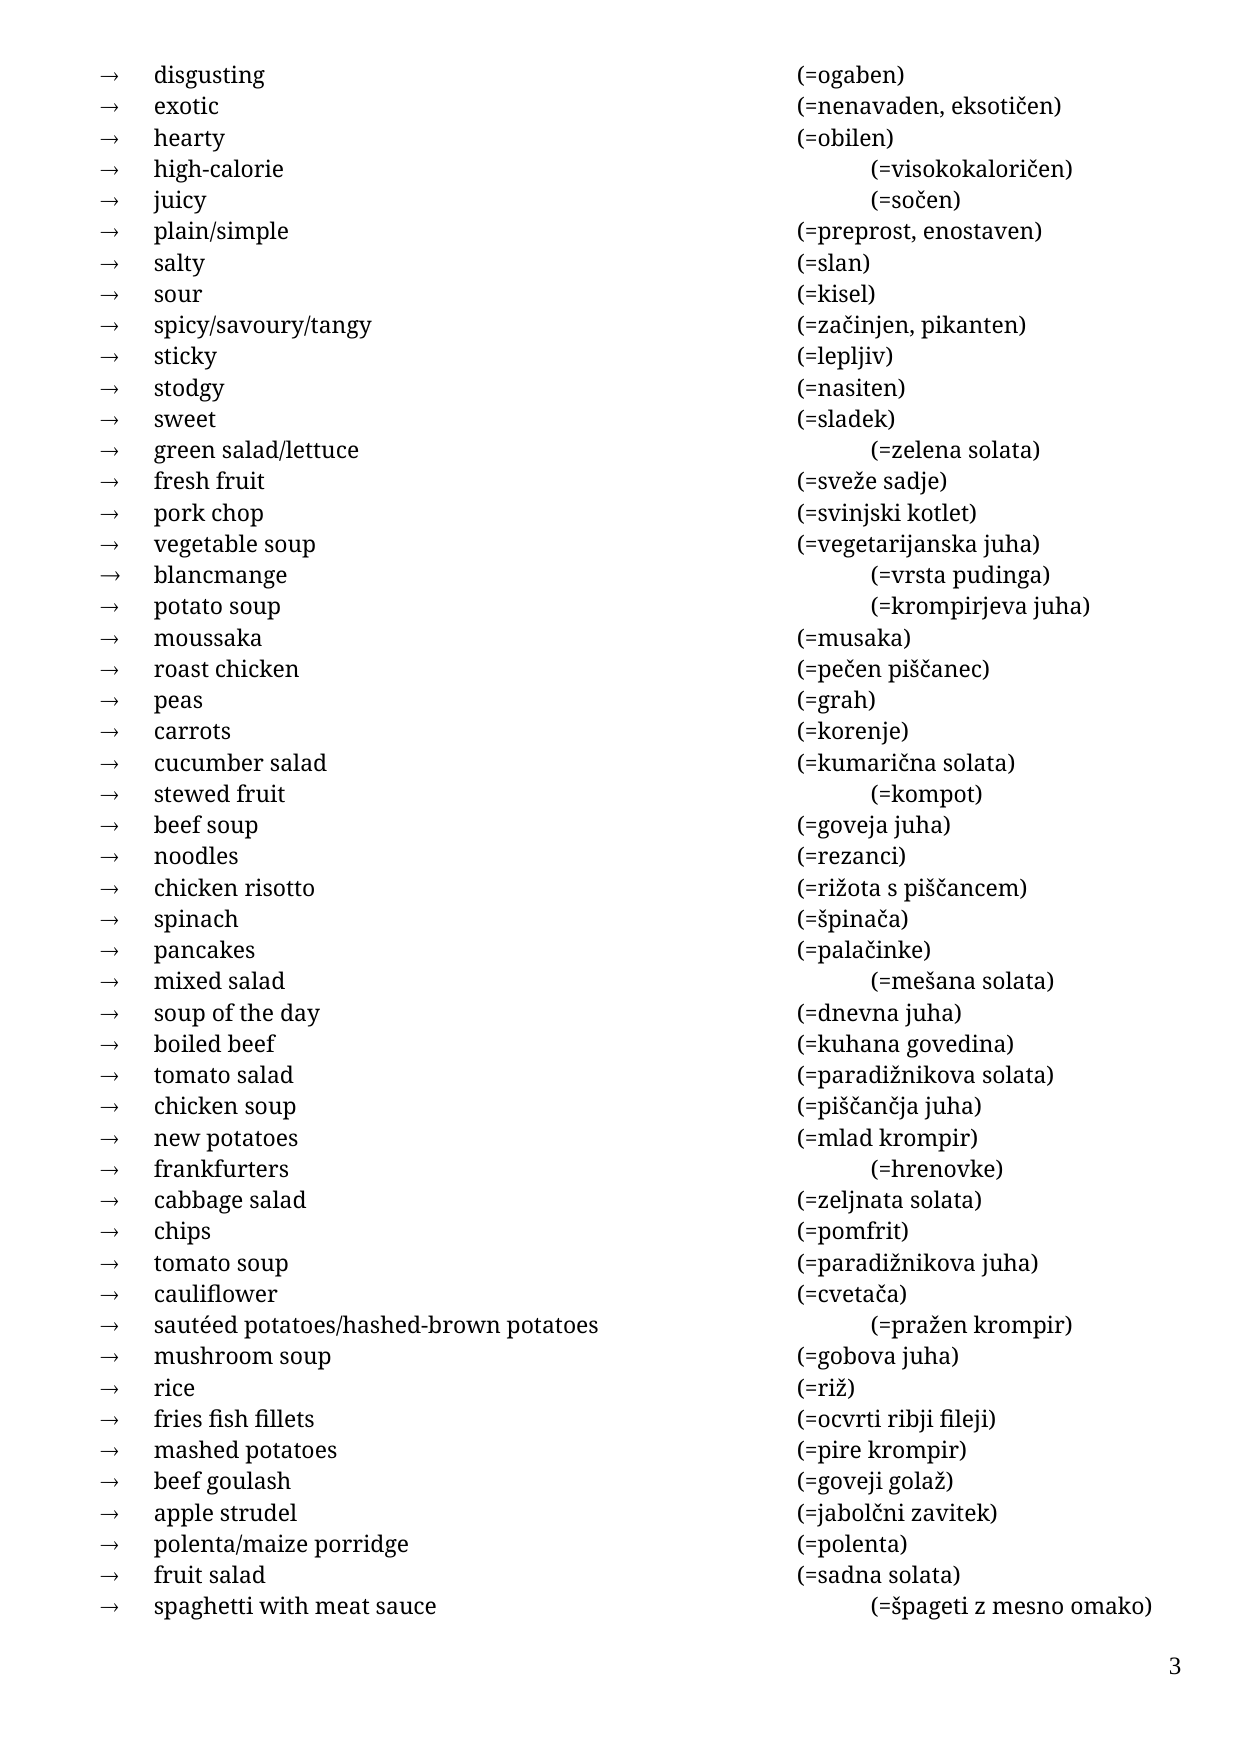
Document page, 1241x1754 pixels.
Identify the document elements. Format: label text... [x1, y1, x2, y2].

list spinach (=špinača) [100, 903, 1181, 934]
list soup of the day (=dnevna juha) [100, 997, 1181, 1028]
list new potatoes (=mlad krompir) [100, 1122, 1181, 1153]
list tomato salad (=paradižnikova solata) [100, 1059, 1181, 1090]
list stodgy (=nasiten) [100, 372, 1181, 403]
list cabbage salad (=zeljnata solata) [100, 1184, 1181, 1215]
list mixed salad (=mešana solata) [100, 965, 1181, 997]
list plain/simple (=preprost, enostaven) [100, 215, 1181, 247]
list apple strudel (=jabolčni zavitek) [100, 1497, 1181, 1528]
list moussaka (=musaka) [100, 622, 1181, 653]
list green salad/lettuce (=zelena solata) [100, 434, 1181, 465]
list salty (=slan) [100, 247, 1181, 278]
list beef soup (=goveja juha) [100, 809, 1181, 840]
list polenta/maize porridge (=polenta) [100, 1528, 1181, 1559]
list roast chicken (=pečen piščanec) [100, 653, 1181, 684]
list spaghetti with meat sauce (=špageti z mesno omako) [100, 1590, 1181, 1622]
list disgusting (=ogaben) [100, 59, 1181, 90]
list chicken risotto (=rižota s piščancem) [100, 872, 1181, 903]
list rice (=riž) [100, 1372, 1181, 1403]
list boiled beef (=kuhana govedina) [100, 1028, 1181, 1059]
list hearty (=obilen) [100, 122, 1181, 153]
list juicy (=sočen) [100, 184, 1181, 215]
list fries fish fillets (=ocvrti ribji fileji) [100, 1403, 1181, 1434]
list potato soup (=krompirjeva juha) [100, 590, 1181, 622]
list chips (=pomfrit) [100, 1215, 1181, 1247]
list blancmange (=vrsta pudinga) [100, 559, 1181, 590]
list frankfurters (=hrenovke) [100, 1153, 1181, 1184]
list mushroom soup (=gobova juha) [100, 1340, 1181, 1372]
list noodles (=rezanci) [100, 840, 1181, 872]
list tomato soup (=paradižnikova juha) [100, 1247, 1181, 1278]
list beef goulash (=goveji golaž) [100, 1465, 1181, 1497]
list fruit salad (=sadna solata) [100, 1559, 1181, 1590]
list exotic (=nenavaden, eksotičen) [100, 90, 1181, 122]
list high-calorie (=visokokaloričen) [100, 153, 1181, 184]
list mashed potatoes (=pire krompir) [100, 1434, 1181, 1465]
list sour (=kisel) [100, 278, 1181, 309]
list pancakes (=palačinke) [100, 934, 1181, 965]
list peas (=grah) [100, 684, 1181, 715]
list sweet (=sladek) [100, 403, 1181, 434]
list fresh fruit (=sveže sadje) [100, 465, 1181, 497]
list sticky (=lepljiv) [100, 340, 1181, 372]
list cucumber salad (=kumarična solata) [100, 747, 1181, 778]
list chicken soup (=piščančja juha) [100, 1090, 1181, 1122]
list cauliflower (=cvetača) [100, 1278, 1181, 1309]
list sautéed potatoes/hashed-brown potatoes (=pražen krompir) [100, 1309, 1181, 1340]
list pork chop (=svinjski kotlet) [100, 497, 1181, 528]
list spicy/savoury/tangy (=začinjen, pikanten) [100, 309, 1181, 340]
list carrots (=korenje) [100, 715, 1181, 747]
list vegetable soup (=vegetarijanska juha) [100, 528, 1181, 559]
list stewed fruit (=kompot) [100, 778, 1181, 809]
